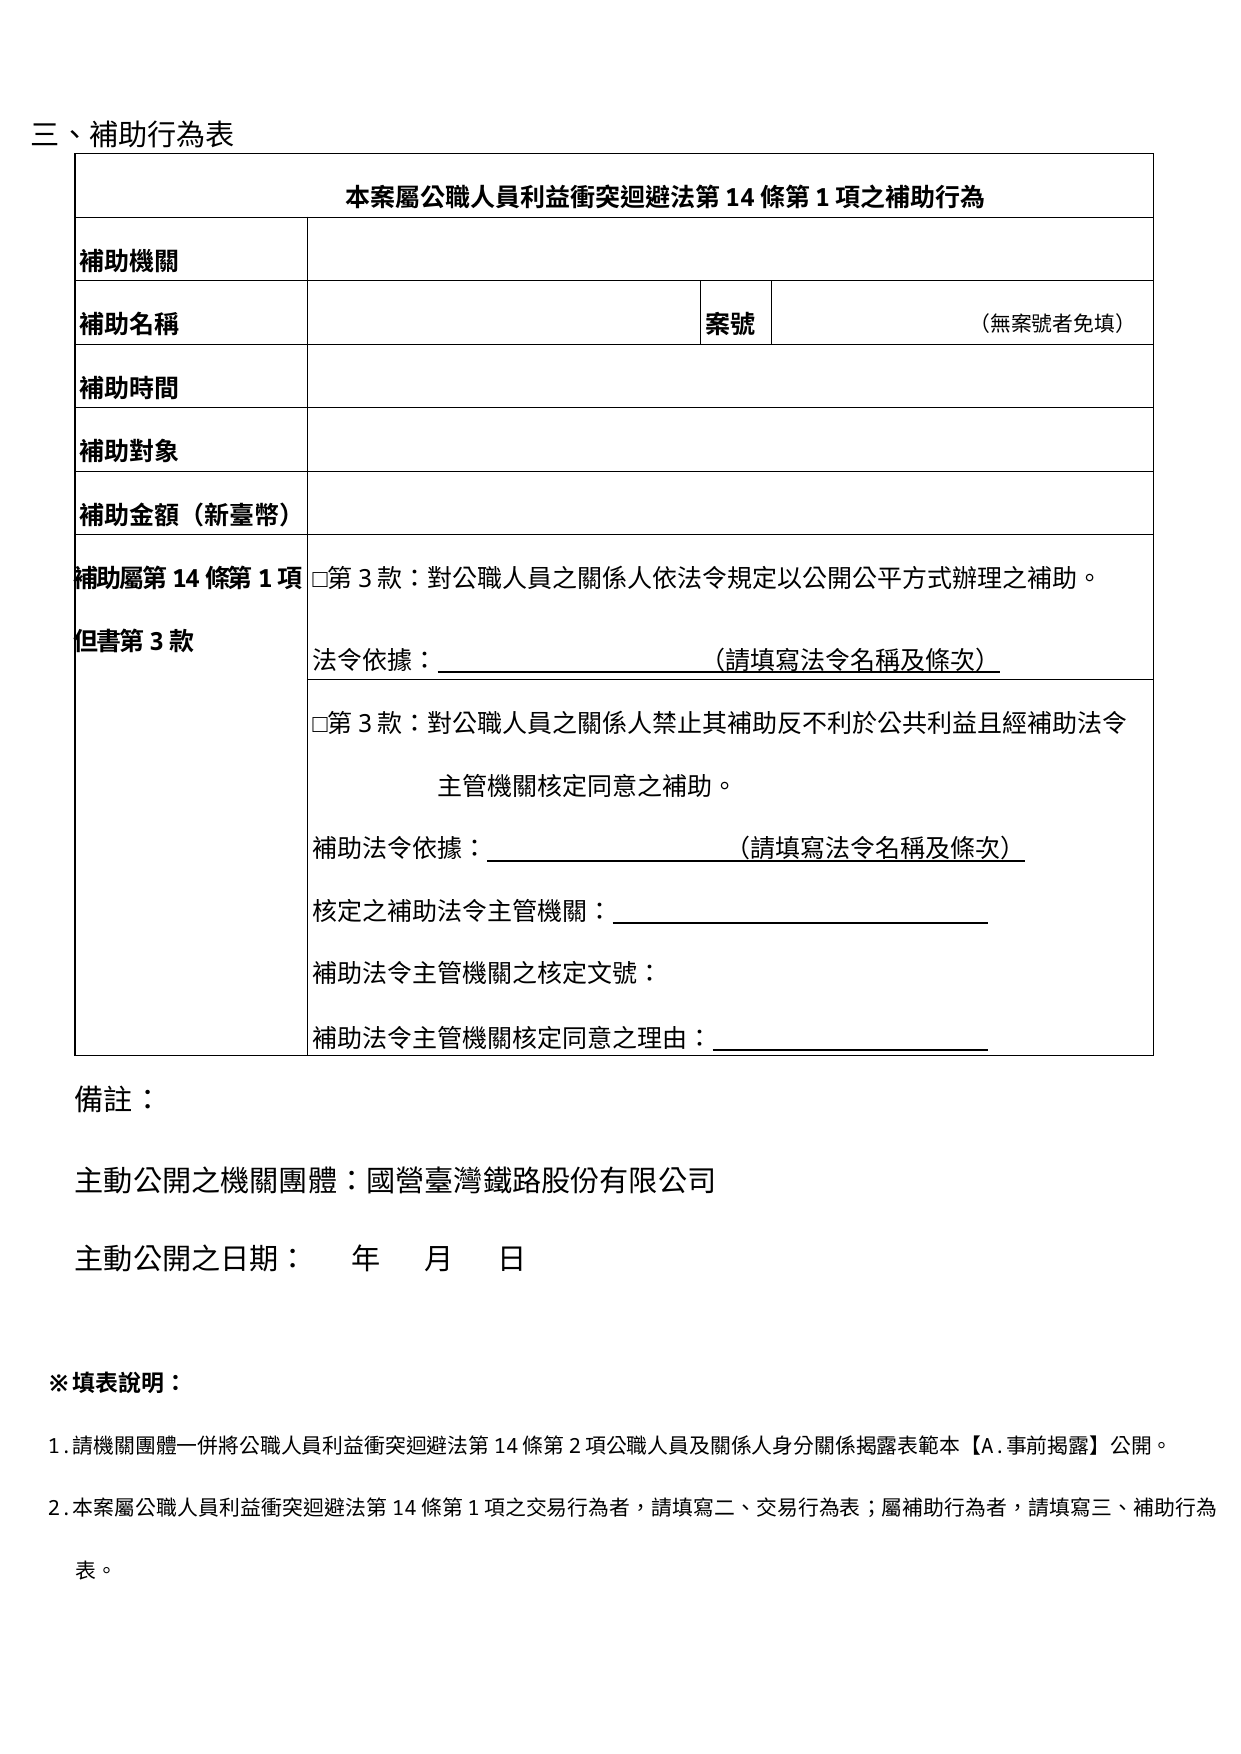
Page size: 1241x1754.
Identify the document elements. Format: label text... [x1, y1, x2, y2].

table_cell [308, 281, 700, 344]
text 主動公開之機關團體：國營臺灣鐵路股份有限公司 [30, 1137, 1234, 1200]
text 三、補助行為表 [30, 91, 1234, 153]
table_cell 補助機關 [76, 218, 307, 280]
text 主動公開之日期： 年 月 日 [30, 1215, 1234, 1277]
table_cell [308, 218, 1153, 280]
text 1.請機關團體一併將公職人員利益衝突迴避法第14條第2項公職人員及關係人身分關係揭露表範本【A.事前揭露】公開。 [47, 1402, 1219, 1465]
table_cell 補助金額（新臺幣） [76, 472, 307, 534]
table_cell 補助對象 [76, 408, 307, 471]
table_header 本案屬公職人員利益衝突迴避法第14條第1項之補助行為 [76, 154, 1153, 217]
table_cell 補助屬第14條第1項 但書第3款 [76, 535, 307, 1055]
table_cell [308, 472, 1153, 534]
table_cell 補助時間 [76, 345, 307, 407]
table_cell 補助名稱 [76, 281, 307, 344]
text 備註： [30, 1056, 1234, 1119]
table_cell [308, 408, 1153, 471]
table_cell □第3款：對公職人員之關係人禁止其補助反不利於公共利益且經補助法令 主管機關核定同意之補助。 補助法令依據： （請填寫法令名稱及條次） 核定之補助法令主管機關： 補助法令主管機關之核定文號： 補助法令主管機關核定同意之理由： [308, 680, 1153, 1055]
text 2.本案屬公職人員利益衝突迴避法第14條第1項之交易行為者，請填寫二、交易行為表；屬補助行為者，請填寫三、補助行為表。 [47, 1465, 1219, 1590]
table_cell [308, 345, 1153, 407]
table_cell （無案號者免填） [772, 281, 1153, 344]
table_cell □第3款：對公職人員之關係人依法令規定以公開公平方式辦理之補助。 法令依據： （請填寫法令名稱及條次） [308, 535, 1153, 679]
table_cell 案號 [701, 281, 771, 344]
text ※填表說明： [45, 1340, 1219, 1402]
